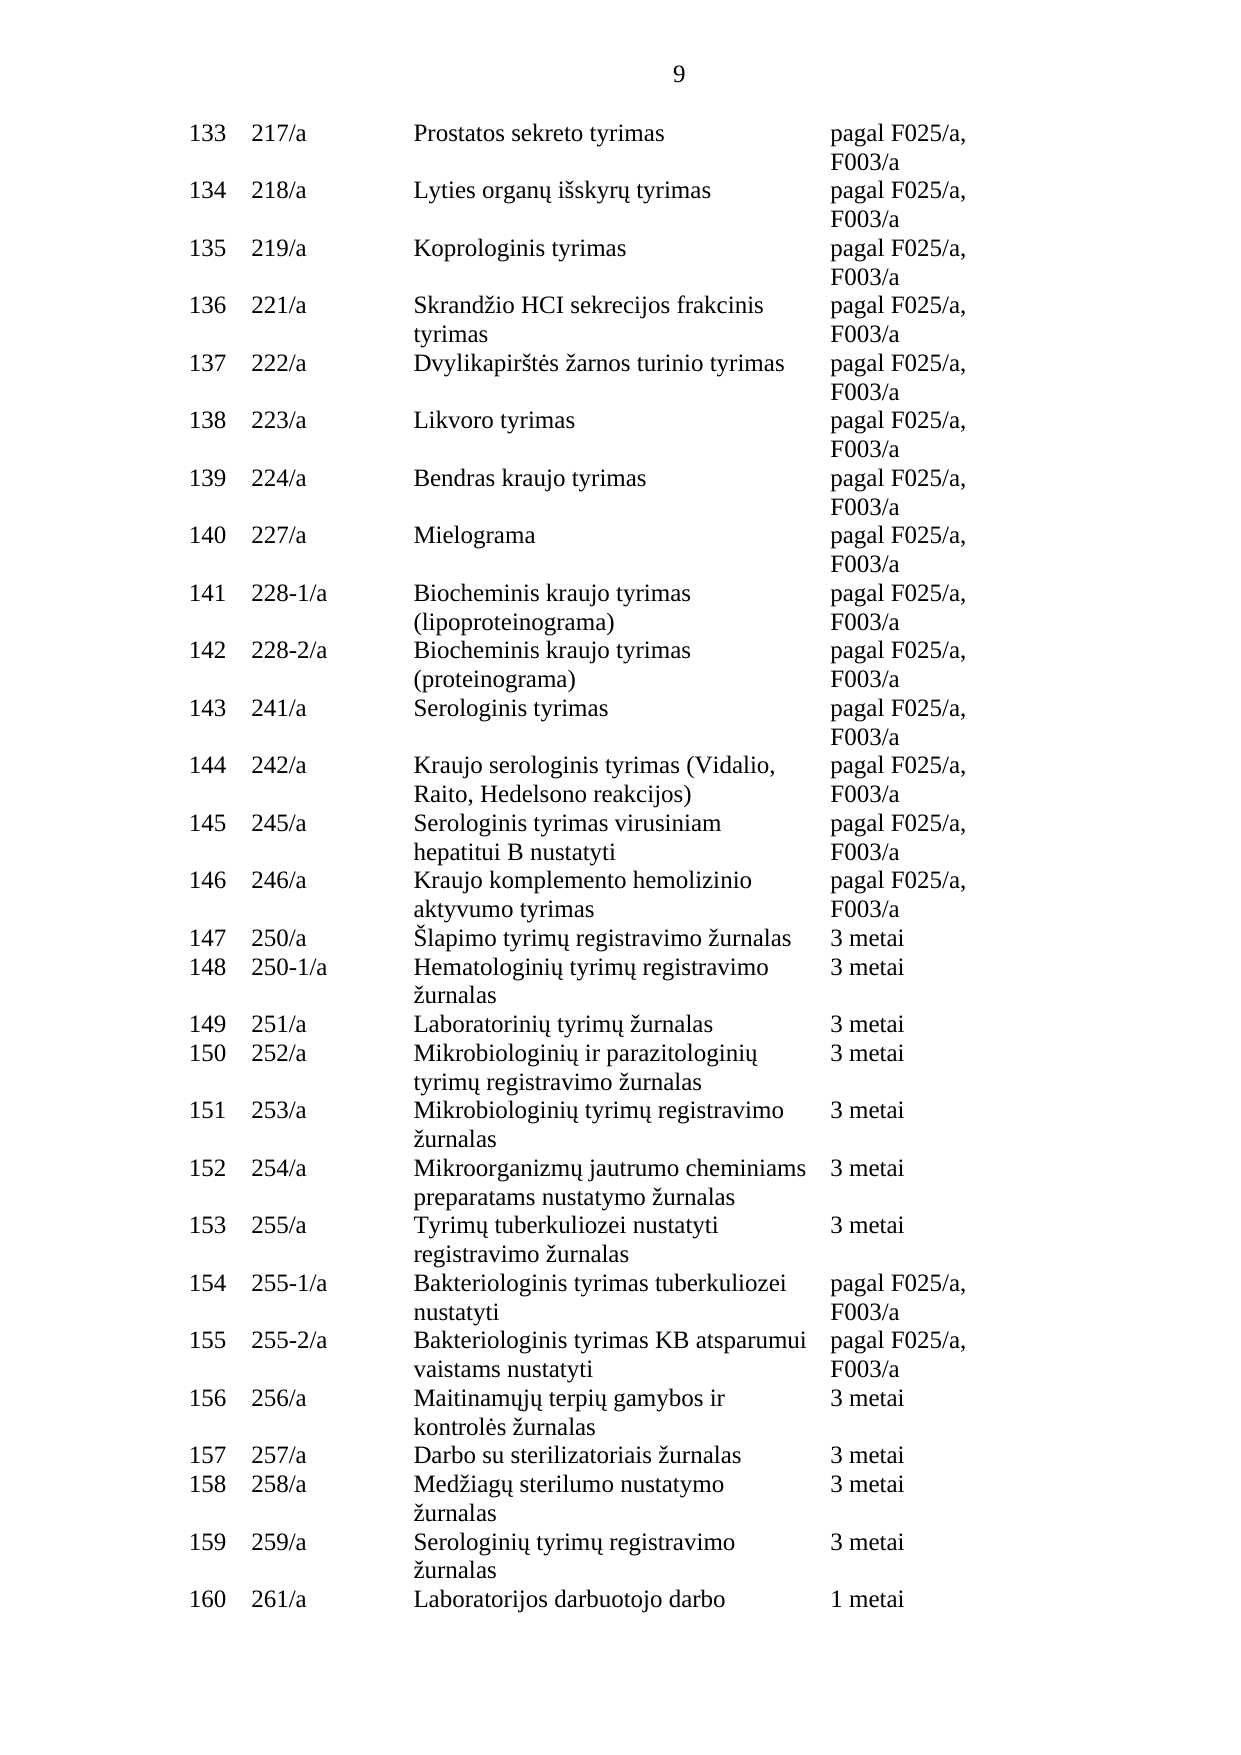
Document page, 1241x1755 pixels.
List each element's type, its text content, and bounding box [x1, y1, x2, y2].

table_cell 151 [177, 1096, 240, 1153]
table_cell Laboratorinių tyrimų žurnalas [402, 1009, 819, 1038]
table_cell 155 [177, 1326, 240, 1383]
table_cell Bakteriologinis tyrimas KB atsparumui vaistams nustatyti [402, 1326, 819, 1383]
table_cell 3 metai [819, 1469, 1026, 1527]
table_cell 1 metai [819, 1584, 1026, 1613]
table_cell 222/a [240, 348, 402, 406]
table_cell 256/a [240, 1383, 402, 1441]
table_cell 135 [177, 233, 240, 291]
table_cell Serologinis tyrimas virusiniam hepatitui B nustatyti [402, 808, 819, 866]
table_cell Serologinis tyrimas [402, 693, 819, 751]
table_cell pagal F025/a, F003/a [819, 521, 1040, 578]
table_cell pagal F025/a, F003/a [819, 578, 1040, 636]
table_cell 3 metai [819, 1211, 1026, 1268]
table_cell pagal F025/a, F003/a [819, 636, 1040, 693]
table_cell 223/a [240, 406, 402, 463]
table_cell 150 [177, 1038, 240, 1096]
table_cell Mielograma [402, 521, 819, 578]
table_cell 145 [177, 808, 240, 866]
table_cell pagal F025/a, F003/a [819, 233, 1040, 291]
table_cell [1026, 1584, 1181, 1613]
table_cell pagal F025/a, F003/a [819, 176, 1040, 233]
table_cell 3 metai [819, 1009, 1040, 1038]
table_cell 160 [177, 1584, 240, 1613]
table_cell [1040, 291, 1181, 348]
table_cell Tyrimų tuberkuliozei nustatyti registravimo žurnalas [402, 1211, 819, 1268]
table_cell [1026, 1383, 1181, 1441]
table_cell pagal F025/a, F003/a [819, 463, 1040, 521]
table_cell pagal F025/a, F003/a [819, 1268, 1026, 1326]
table_cell 218/a [240, 176, 402, 233]
table_cell 3 metai [819, 1038, 1040, 1096]
table_cell 250/a [240, 923, 402, 952]
table_cell [1026, 1527, 1181, 1584]
table_cell [1040, 808, 1181, 866]
table_cell pagal F025/a, F003/a [819, 118, 1040, 176]
table_cell 138 [177, 406, 240, 463]
table_cell 141 [177, 578, 240, 636]
table_cell [1040, 463, 1181, 521]
table_cell [1026, 1441, 1181, 1469]
table_cell Skrandžio HCI sekrecijos frakcinis tyrimas [402, 291, 819, 348]
table_cell Likvoro tyrimas [402, 406, 819, 463]
table_cell [1026, 1326, 1181, 1383]
table_cell 3 metai [819, 923, 1040, 952]
table_cell 3 metai [819, 1096, 1026, 1153]
table_cell 250-1/a [240, 952, 402, 1009]
table_cell 159 [177, 1527, 240, 1584]
table_cell 142 [177, 636, 240, 693]
table_cell [1026, 1096, 1181, 1153]
table_cell Biocheminis kraujo tyrimas (proteinograma) [402, 636, 819, 693]
table_cell 227/a [240, 521, 402, 578]
table_cell 146 [177, 866, 240, 923]
table_cell 219/a [240, 233, 402, 291]
table_cell 140 [177, 521, 240, 578]
table_cell 217/a [240, 118, 402, 176]
table_cell 252/a [240, 1038, 402, 1096]
table_cell 242/a [240, 751, 402, 808]
table_cell [1040, 693, 1181, 751]
table_cell [1040, 348, 1181, 406]
table_cell [1026, 1268, 1181, 1326]
table_cell Maitinamųjų terpių gamybos ir kontrolės žurnalas [402, 1383, 819, 1441]
table_cell Dvylikapirštės žarnos turinio tyrimas [402, 348, 819, 406]
table_cell [1040, 751, 1181, 808]
table_cell [1040, 406, 1181, 463]
table_cell [1026, 1153, 1181, 1211]
table_cell 224/a [240, 463, 402, 521]
table_cell Hematologinių tyrimų registravimo žurnalas [402, 952, 819, 1009]
table_cell pagal F025/a, F003/a [819, 348, 1040, 406]
table_cell [1040, 636, 1181, 693]
table_cell Mikrobiologinių ir parazitologinių tyrimų registravimo žurnalas [402, 1038, 819, 1096]
table_cell 136 [177, 291, 240, 348]
table_cell 254/a [240, 1153, 402, 1211]
table_cell [1040, 233, 1181, 291]
table_cell 153 [177, 1211, 240, 1268]
table_cell pagal F025/a, F003/a [819, 1326, 1026, 1383]
table_cell [1040, 923, 1181, 952]
table_cell Darbo su sterilizatoriais žurnalas [402, 1441, 819, 1469]
table_cell 246/a [240, 866, 402, 923]
table_cell 134 [177, 176, 240, 233]
table_cell [1026, 1469, 1181, 1527]
table_cell Bendras kraujo tyrimas [402, 463, 819, 521]
table_cell 253/a [240, 1096, 402, 1153]
table_cell [1040, 578, 1181, 636]
table_cell [1040, 1038, 1181, 1096]
table_cell 257/a [240, 1441, 402, 1469]
table_cell pagal F025/a, F003/a [819, 866, 1040, 923]
table_cell Šlapimo tyrimų registravimo žurnalas [402, 923, 819, 952]
table_cell 154 [177, 1268, 240, 1326]
table_cell 228-2/a [240, 636, 402, 693]
table_cell 3 metai [819, 1383, 1026, 1441]
table_cell pagal F025/a, F003/a [819, 751, 1040, 808]
table_cell 3 metai [819, 1153, 1026, 1211]
table_cell Serologinių tyrimų registravimo žurnalas [402, 1527, 819, 1584]
table_cell Kraujo komplemento hemolizinio aktyvumo tyrimas [402, 866, 819, 923]
table_cell Biocheminis kraujo tyrimas (lipoproteinograma) [402, 578, 819, 636]
table_cell 137 [177, 348, 240, 406]
table_cell 261/a [240, 1584, 402, 1613]
table_cell [1040, 176, 1181, 233]
table_cell 258/a [240, 1469, 402, 1527]
table_cell pagal F025/a, F003/a [819, 406, 1040, 463]
table_cell [1040, 952, 1181, 1009]
table_cell 245/a [240, 808, 402, 866]
table_cell 221/a [240, 291, 402, 348]
table_cell 144 [177, 751, 240, 808]
table_cell Prostatos sekreto tyrimas [402, 118, 819, 176]
table_cell 3 metai [819, 952, 1040, 1009]
table_cell pagal F025/a, F003/a [819, 693, 1040, 751]
table_cell [1040, 866, 1181, 923]
table_cell 259/a [240, 1527, 402, 1584]
table_cell 255-1/a [240, 1268, 402, 1326]
table_cell 152 [177, 1153, 240, 1211]
table_cell 143 [177, 693, 240, 751]
table_cell 148 [177, 952, 240, 1009]
table_cell 241/a [240, 693, 402, 751]
table_cell Mikrobiologinių tyrimų registravimo žurnalas [402, 1096, 819, 1153]
table_cell 139 [177, 463, 240, 521]
table_cell 3 metai [819, 1527, 1026, 1584]
table_cell 3 metai [819, 1441, 1026, 1469]
table_cell [1040, 118, 1181, 176]
table_cell 158 [177, 1469, 240, 1527]
table_cell Kraujo serologinis tyrimas (Vidalio, Raito, Hedelsono reakcijos) [402, 751, 819, 808]
table_cell Laboratorijos darbuotojo darbo [402, 1584, 819, 1613]
table_cell 149 [177, 1009, 240, 1038]
table_cell 228-1/a [240, 578, 402, 636]
table_cell [1026, 1211, 1181, 1268]
table_cell Lyties organų išskyrų tyrimas [402, 176, 819, 233]
table_cell 251/a [240, 1009, 402, 1038]
table_cell Bakteriologinis tyrimas tuberkuliozei nustatyti [402, 1268, 819, 1326]
table_cell 133 [177, 118, 240, 176]
table_cell 147 [177, 923, 240, 952]
table_cell pagal F025/a, F003/a [819, 808, 1040, 866]
table_cell 156 [177, 1383, 240, 1441]
table_cell pagal F025/a, F003/a [819, 291, 1040, 348]
table_cell 255-2/a [240, 1326, 402, 1383]
table_cell Medžiagų sterilumo nustatymo žurnalas [402, 1469, 819, 1527]
table_cell Koprologinis tyrimas [402, 233, 819, 291]
table_cell 157 [177, 1441, 240, 1469]
table_cell 255/a [240, 1211, 402, 1268]
table_cell [1040, 521, 1181, 578]
table_cell Mikroorganizmų jautrumo cheminiams preparatams nustatymo žurnalas [402, 1153, 819, 1211]
table_cell [1040, 1009, 1181, 1038]
